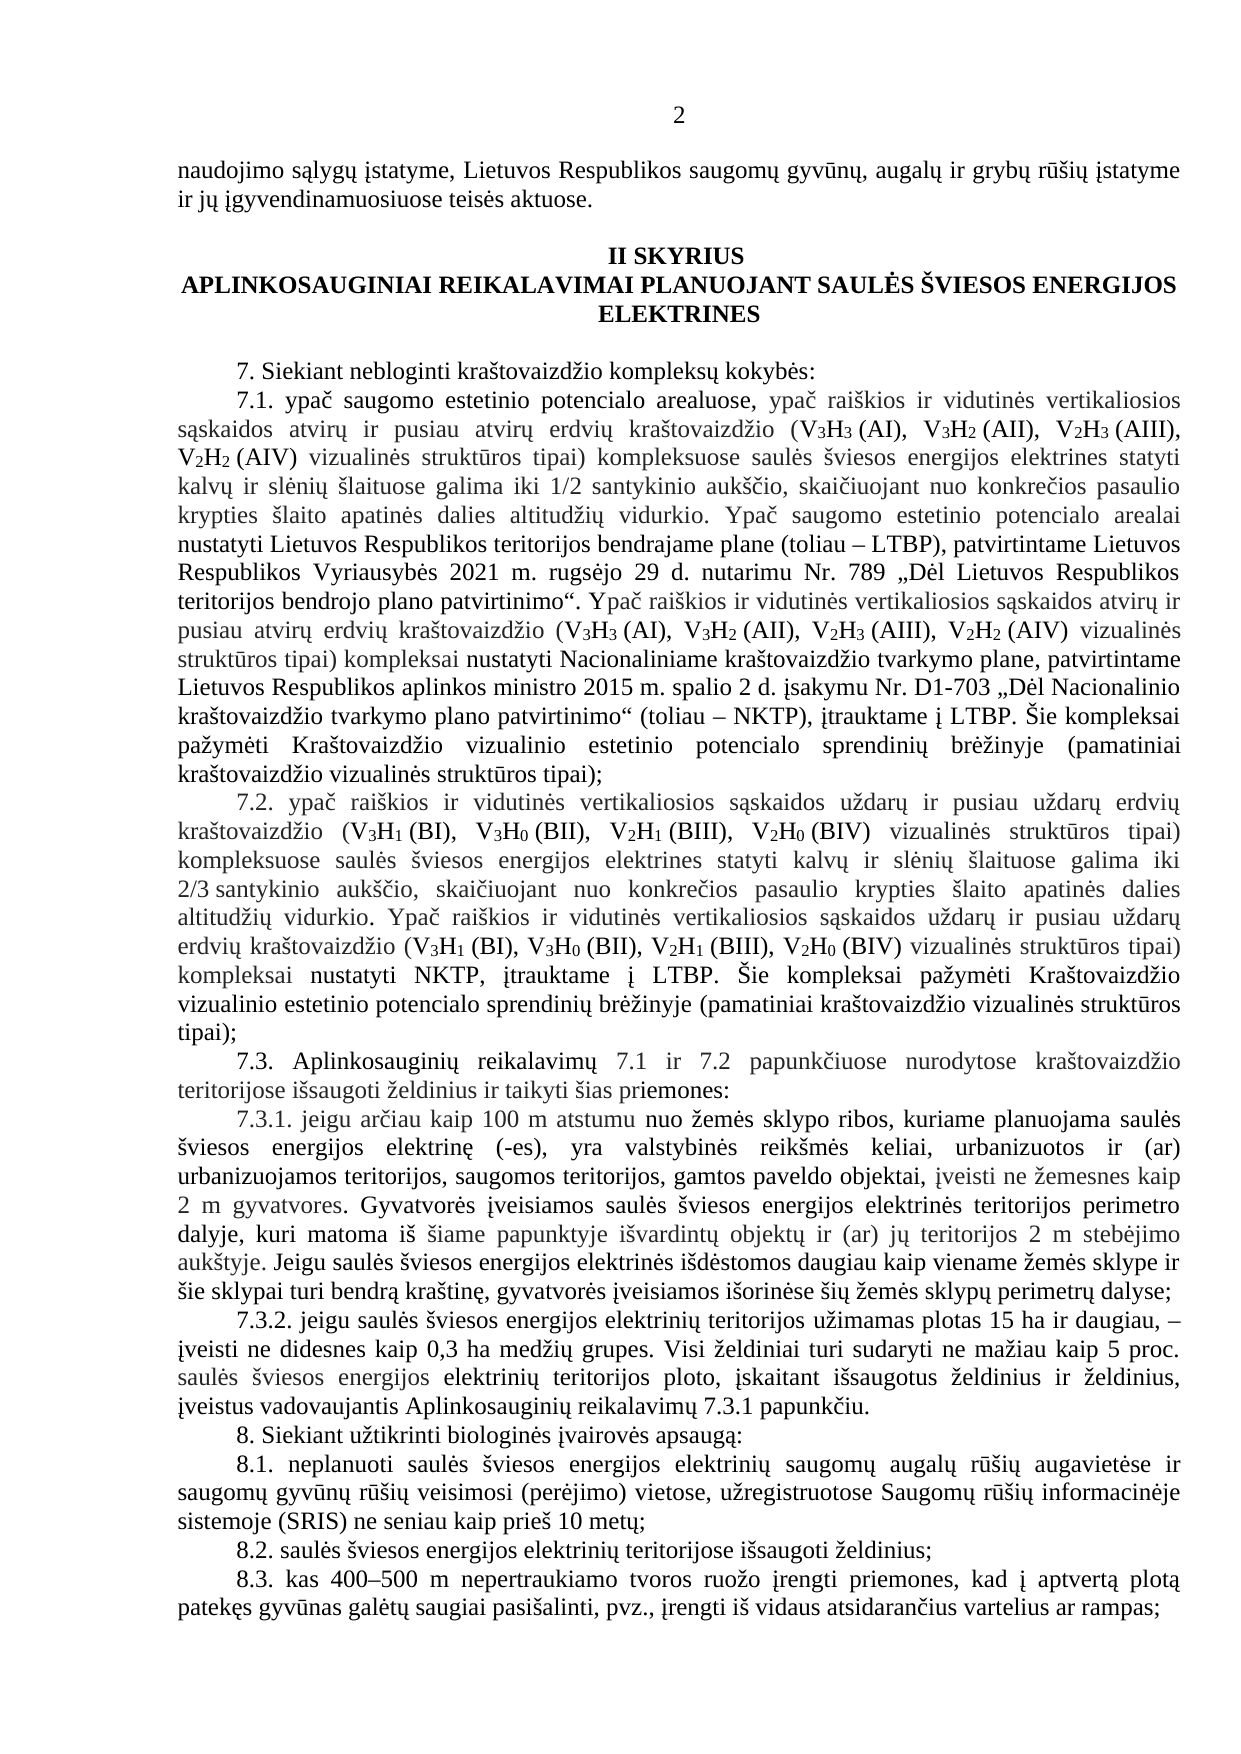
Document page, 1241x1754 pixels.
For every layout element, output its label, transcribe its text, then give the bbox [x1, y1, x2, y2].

text 7.1. ypač saugomo estetinio potencialo arealuose, ypač raiškios ir vidutinės vertikaliosios sąskaidos atvirų ir pusiau atvirų erdvių kraštovaizdžio (V3H3 (AI), V3H2 (AII), V2H3 (AIII), V2H2 (AIV) vizualinės struktūros tipai) kompleksuose saulės šviesos energijos elektrines statyti kalvų ir slėnių šlaituose galima iki 1/2 santykinio aukščio, skaičiuojant nuo konkrečios pasaulio krypties šlaito apatinės dalies altitudžių vidurkio. Ypač saugomo estetinio potencialo arealai nustatyti Lietuvos Respublikos teritorijos bendrajame plane (toliau – LTBP), patvirtintame Lietuvos Respublikos Vyriausybės 2021 m. rugsėjo 29 d. nutarimu Nr. 789 „Dėl Lietuvos Respublikos teritorijos bendrojo plano patvirtinimo“. Ypač raiškios ir vidutinės vertikaliosios sąskaidos atvirų ir pusiau atvirų erdvių kraštovaizdžio (V3H3 (AI), V3H2 (AII), V2H3 (AIII), V2H2 (AIV) vizualinės struktūros tipai) kompleksai nustatyti Nacionaliniame kraštovaizdžio tvarkymo plane, patvirtintame Lietuvos Respublikos aplinkos ministro 2015 m. spalio 2 d. įsakymu Nr. D1-703 „Dėl Nacionalinio kraštovaizdžio tvarkymo plano patvirtinimo“ (toliau – NKTP), įtrauktame į LTBP. Šie kompleksai pažymėti Kraštovaizdžio vizualinio estetinio potencialo sprendinių brėžinyje (pamatiniai kraštovaizdžio vizualinės struktūros tipai); [177, 385, 1181, 787]
text naudojimo sąlygų įstatyme, Lietuvos Respublikos saugomų gyvūnų, augalų ir grybų rūšių įstatyme ir jų įgyvendinamuosiuose teisės aktuose. [177, 155, 1181, 212]
text 7.2. ypač raiškios ir vidutinės vertikaliosios sąskaidos uždarų ir pusiau uždarų erdvių kraštovaizdžio (V3H1 (BI), V3H0 (BII), V2H1 (BIII), V2H0 (BIV) vizualinės struktūros tipai) kompleksuose saulės šviesos energijos elektrines statyti kalvų ir slėnių šlaituose galima iki 2/3 santykinio aukščio, skaičiuojant nuo konkrečios pasaulio krypties šlaito apatinės dalies altitudžių vidurkio. Ypač raiškios ir vidutinės vertikaliosios sąskaidos uždarų ir pusiau uždarų erdvių kraštovaizdžio (V3H1 (BI), V3H0 (BII), V2H1 (BIII), V2H0 (BIV) vizualinės struktūros tipai) kompleksai nustatyti NKTP, įtrauktame į LTBP. Šie kompleksai pažymėti Kraštovaizdžio vizualinio estetinio potencialo sprendinių brėžinyje (pamatiniai kraštovaizdžio vizualinės struktūros tipai); [177, 787, 1181, 1046]
text 7. Siekiant nebloginti kraštovaizdžio kompleksų kokybės: [177, 356, 1181, 385]
text 8. Siekiant užtikrinti biologinės įvairovės apsaugą: [177, 1420, 1181, 1449]
text 8.3. kas 400–500 m nepertraukiamo tvoros ruožo įrengti priemones, kad į aptvertą plotą patekęs gyvūnas galėtų saugiai pasišalinti, pvz., įrengti iš vidaus atsidarančius vartelius ar rampas; [177, 1564, 1181, 1621]
text 7.3.1. jeigu arčiau kaip 100 m atstumu nuo žemės sklypo ribos, kuriame planuojama saulės šviesos energijos elektrinę (-es), yra valstybinės reikšmės keliai, urbanizuotos ir (ar) urbanizuojamos teritorijos, saugomos teritorijos, gamtos paveldo objektai, įveisti ne žemesnes kaip 2 m gyvatvores. Gyvatvorės įveisiamos saulės šviesos energijos elektrinės teritorijos perimetro dalyje, kuri matoma iš šiame papunktyje išvardintų objektų ir (ar) jų teritorijos 2 m stebėjimo aukštyje. Jeigu saulės šviesos energijos elektrinės išdėstomos daugiau kaip viename žemės sklype ir šie sklypai turi bendrą kraštinę, gyvatvorės įveisiamos išorinėse šių žemės sklypų perimetrų dalyse; [177, 1104, 1181, 1305]
text 7.3.2. jeigu saulės šviesos energijos elektrinių teritorijos užimamas plotas 15 ha ir daugiau, – įveisti ne didesnes kaip 0,3 ha medžių grupes. Visi želdiniai turi sudaryti ne mažiau kaip 5 proc. saulės šviesos energijos elektrinių teritorijos ploto, įskaitant išsaugotus želdinius ir želdinius, įveistus vadovaujantis Aplinkosauginių reikalavimų 7.3.1 papunkčiu. [177, 1305, 1181, 1420]
text 8.1. neplanuoti saulės šviesos energijos elektrinių saugomų augalų rūšių augavietėse ir saugomų gyvūnų rūšių veisimosi (perėjimo) vietose, užregistruotose Saugomų rūšių informacinėje sistemoje (SRIS) ne seniau kaip prieš 10 metų; [177, 1449, 1181, 1535]
text 7.3. Aplinkosauginių reikalavimų 7.1 ir 7.2 papunkčiuose nurodytose kraštovaizdžio teritorijose išsaugoti želdinius ir taikyti šias priemones: [177, 1046, 1181, 1104]
text II SKYRIUS [177, 241, 1181, 270]
text 8.2. saulės šviesos energijos elektrinių teritorijose išsaugoti želdinius; [177, 1535, 1181, 1564]
text APLINKOSAUGINIAI REIKALAVIMAI PLANUOJANT SAULĖS ŠVIESOS ENERGIJOS ELEKTRINES [177, 270, 1181, 327]
